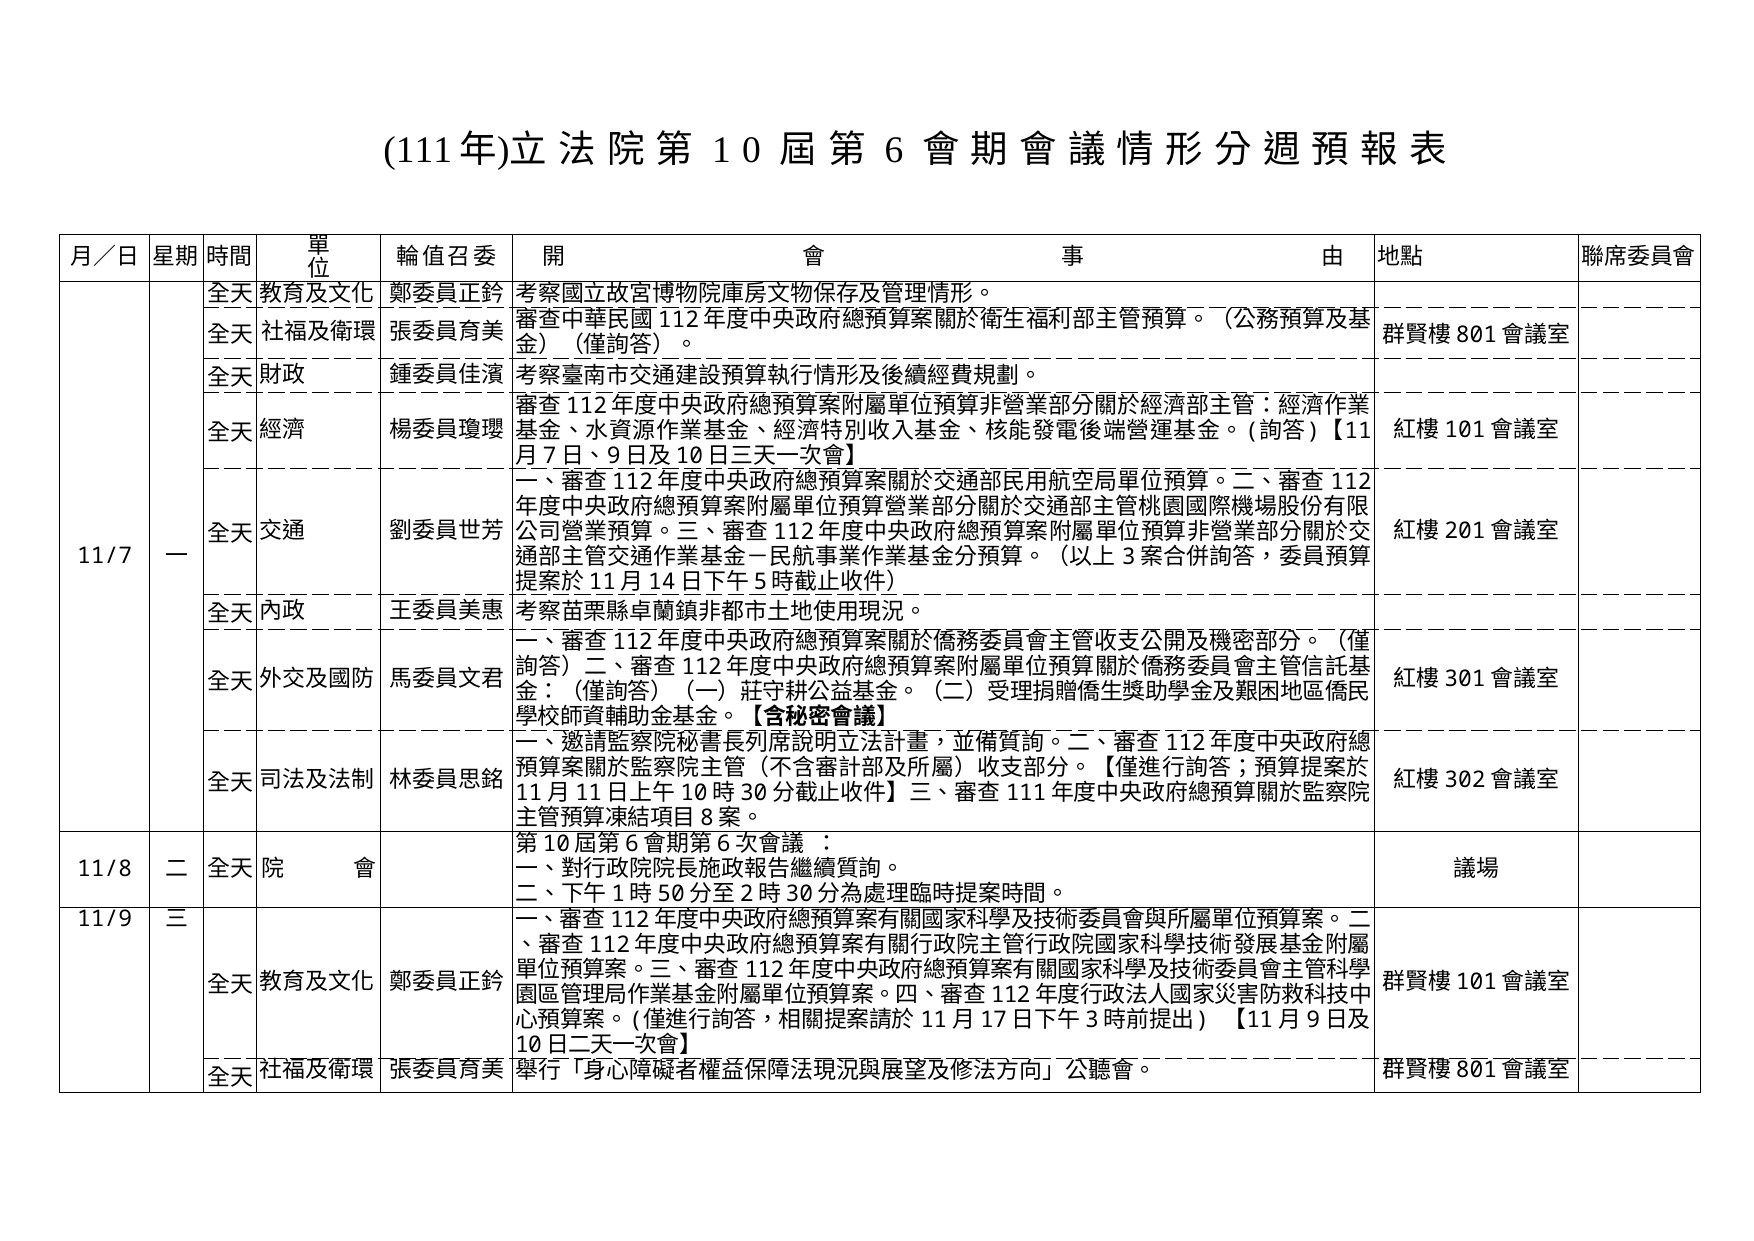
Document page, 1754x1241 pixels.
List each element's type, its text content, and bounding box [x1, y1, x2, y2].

table_cell 一、審查112年度中央政府總預算案關於交通部民用航空局單位預算。二、審查112年度中央政府總預算案附屬單位預算營業部分關於交通部主管桃園國際機場股份有限公司營業預算。三、審查112年度中央政府總預算案附屬單位預算非營業部分關於交通部主管交通作業基金－民航事業作業基金分預算。（以上3案合併詢答，委員預算提案於11月14日下午5時截止收件） [513, 468, 1374, 594]
table_cell 議場 [1375, 832, 1578, 907]
table_cell 馬委員文君 [381, 629, 512, 729]
table_cell 交通 [257, 468, 380, 594]
table_cell 11/8 [60, 832, 149, 907]
table_cell [1579, 282, 1700, 307]
table_cell 全天 [204, 832, 256, 907]
table_cell [1579, 468, 1700, 594]
table_cell 一、審查112年度中央政府總預算案有關國家科學及技術委員會與所屬單位預算案。二、審查112年度中央政府總預算案有關行政院主管行政院國家科學技術發展基金附屬單位預算案。三、審查112年度中央政府總預算案有關國家科學及技術委員會主管科學園區管理局作業基金附屬單位預算案。四、審查112年度行政法人國家災害防救科技中心預算案。(僅進行詢答，相關提案請於11月17日下午3時前提出) 【11月9日及10日二天一次會】 [513, 908, 1374, 1058]
table_cell 財政 [257, 358, 380, 392]
table_cell 全天 [204, 594, 256, 628]
table_cell 全天 [204, 358, 256, 392]
table_cell [1579, 358, 1700, 392]
table_cell 審查中華民國112年度中央政府總預算案關於衛生福利部主管預算。（公務預算及基金）（僅詢答）。 [513, 307, 1374, 358]
table_cell 全天 [204, 307, 256, 358]
table_cell 全天 [204, 468, 256, 594]
table_cell 群賢樓801會議室 [1375, 1058, 1578, 1092]
table_cell 第10屆第6會期第6次會議 ： 一、對行政院院長施政報告繼續質詢。 二、下午1時50分至2時30分為處理臨時提案時間。 [513, 832, 1374, 907]
table_cell 鍾委員佳濱 [381, 358, 512, 392]
table_header 單 位 [257, 235, 380, 281]
table_cell 社福及衛環 [257, 1058, 380, 1092]
table_cell 經濟 [257, 392, 380, 468]
table_cell 11/7 [60, 282, 149, 831]
table_cell 林委員思銘 [381, 730, 512, 831]
table_cell 劉委員世芳 [381, 468, 512, 594]
table_header 地點 [1375, 235, 1578, 281]
table_cell [1579, 730, 1700, 831]
text (111年)立法院第10屆第6會期會議情形分週預報表 [368, 119, 1463, 173]
table_cell [381, 832, 512, 907]
table_header 星期 [150, 235, 203, 281]
table_cell 紅樓101會議室 [1375, 392, 1578, 468]
table_cell [1375, 358, 1578, 392]
table_cell 張委員育美 [381, 1058, 512, 1092]
table_cell 社福及衛環 [257, 307, 380, 358]
table_cell 全天 [204, 629, 256, 729]
table_cell 全天 [204, 730, 256, 831]
table_cell 11/9 [60, 908, 149, 1092]
table_cell 教育及文化 [257, 282, 380, 307]
table_cell 紅樓301會議室 [1375, 629, 1578, 729]
table_cell 紅樓201會議室 [1375, 468, 1578, 594]
table_header 開會事由 [513, 235, 1374, 281]
table_cell [1579, 594, 1700, 628]
table_cell 考察臺南市交通建設預算執行情形及後續經費規劃。 [513, 358, 1374, 392]
table_cell [1579, 392, 1700, 468]
table_cell [1579, 629, 1700, 729]
table_cell 舉行「身心障礙者權益保障法現況與展望及修法方向」公聽會。 [513, 1058, 1374, 1092]
table_header 輪值召委 [381, 235, 512, 281]
table_cell 紅樓302會議室 [1375, 730, 1578, 831]
table_cell [1375, 594, 1578, 628]
table_cell 內政 [257, 594, 380, 628]
table_cell 司法及法制 [257, 730, 380, 831]
table_header 月／日 [60, 235, 149, 281]
table_cell 鄭委員正鈐 [381, 908, 512, 1058]
table_cell 外交及國防 [257, 629, 380, 729]
table_cell 群賢樓101會議室 [1375, 908, 1578, 1058]
table_cell 考察國立故宮博物院庫房文物保存及管理情形。 [513, 282, 1374, 307]
table_cell [1579, 1058, 1700, 1092]
table_cell [1579, 908, 1700, 1058]
table_cell 審查112年度中央政府總預算案附屬單位預算非營業部分關於經濟部主管：經濟作業基金、水資源作業基金、經濟特別收入基金、核能發電後端營運基金。(詢答)【11月7日、9日及10日三天一次會】 [513, 392, 1374, 468]
table_cell 全天 [204, 282, 256, 307]
table_cell 一 [150, 282, 203, 831]
table_cell 全天 [204, 908, 256, 1058]
table_cell 三 [150, 908, 203, 1092]
table_cell 全天 [204, 1058, 256, 1092]
table_cell [1375, 282, 1578, 307]
table_cell 群賢樓801會議室 [1375, 307, 1578, 358]
table_cell 院 會 [257, 832, 380, 907]
table_cell [1579, 307, 1700, 358]
table_cell 一、審查112年度中央政府總預算案關於僑務委員會主管收支公開及機密部分。（僅詢答）二、審查112年度中央政府總預算案附屬單位預算關於僑務委員會主管信託基金：（僅詢答）（一）莊守耕公益基金。（二）受理捐贈僑生獎助學金及艱困地區僑民學校師資輔助金基金。【含秘密會議】 [513, 629, 1374, 729]
table_cell 鄭委員正鈐 [381, 282, 512, 307]
table_cell 全天 [204, 392, 256, 468]
table_cell 二 [150, 832, 203, 907]
table_cell 楊委員瓊瓔 [381, 392, 512, 468]
table_cell 一、邀請監察院秘書長列席說明立法計畫，並備質詢。二、審查112年度中央政府總預算案關於監察院主管（不含審計部及所屬）收支部分。【僅進行詢答；預算提案於11月11日上午10時30分截止收件】三、審查111年度中央政府總預算關於監察院主管預算凍結項目8案。 [513, 730, 1374, 831]
table_header 聯席委員會 [1579, 235, 1700, 281]
table_cell 考察苗栗縣卓蘭鎮非都市土地使用現況。 [513, 594, 1374, 628]
table_cell 王委員美惠 [381, 594, 512, 628]
table_cell [1579, 832, 1700, 907]
table_cell 張委員育美 [381, 307, 512, 358]
table_header 時間 [204, 235, 256, 281]
table_cell 教育及文化 [257, 908, 380, 1058]
